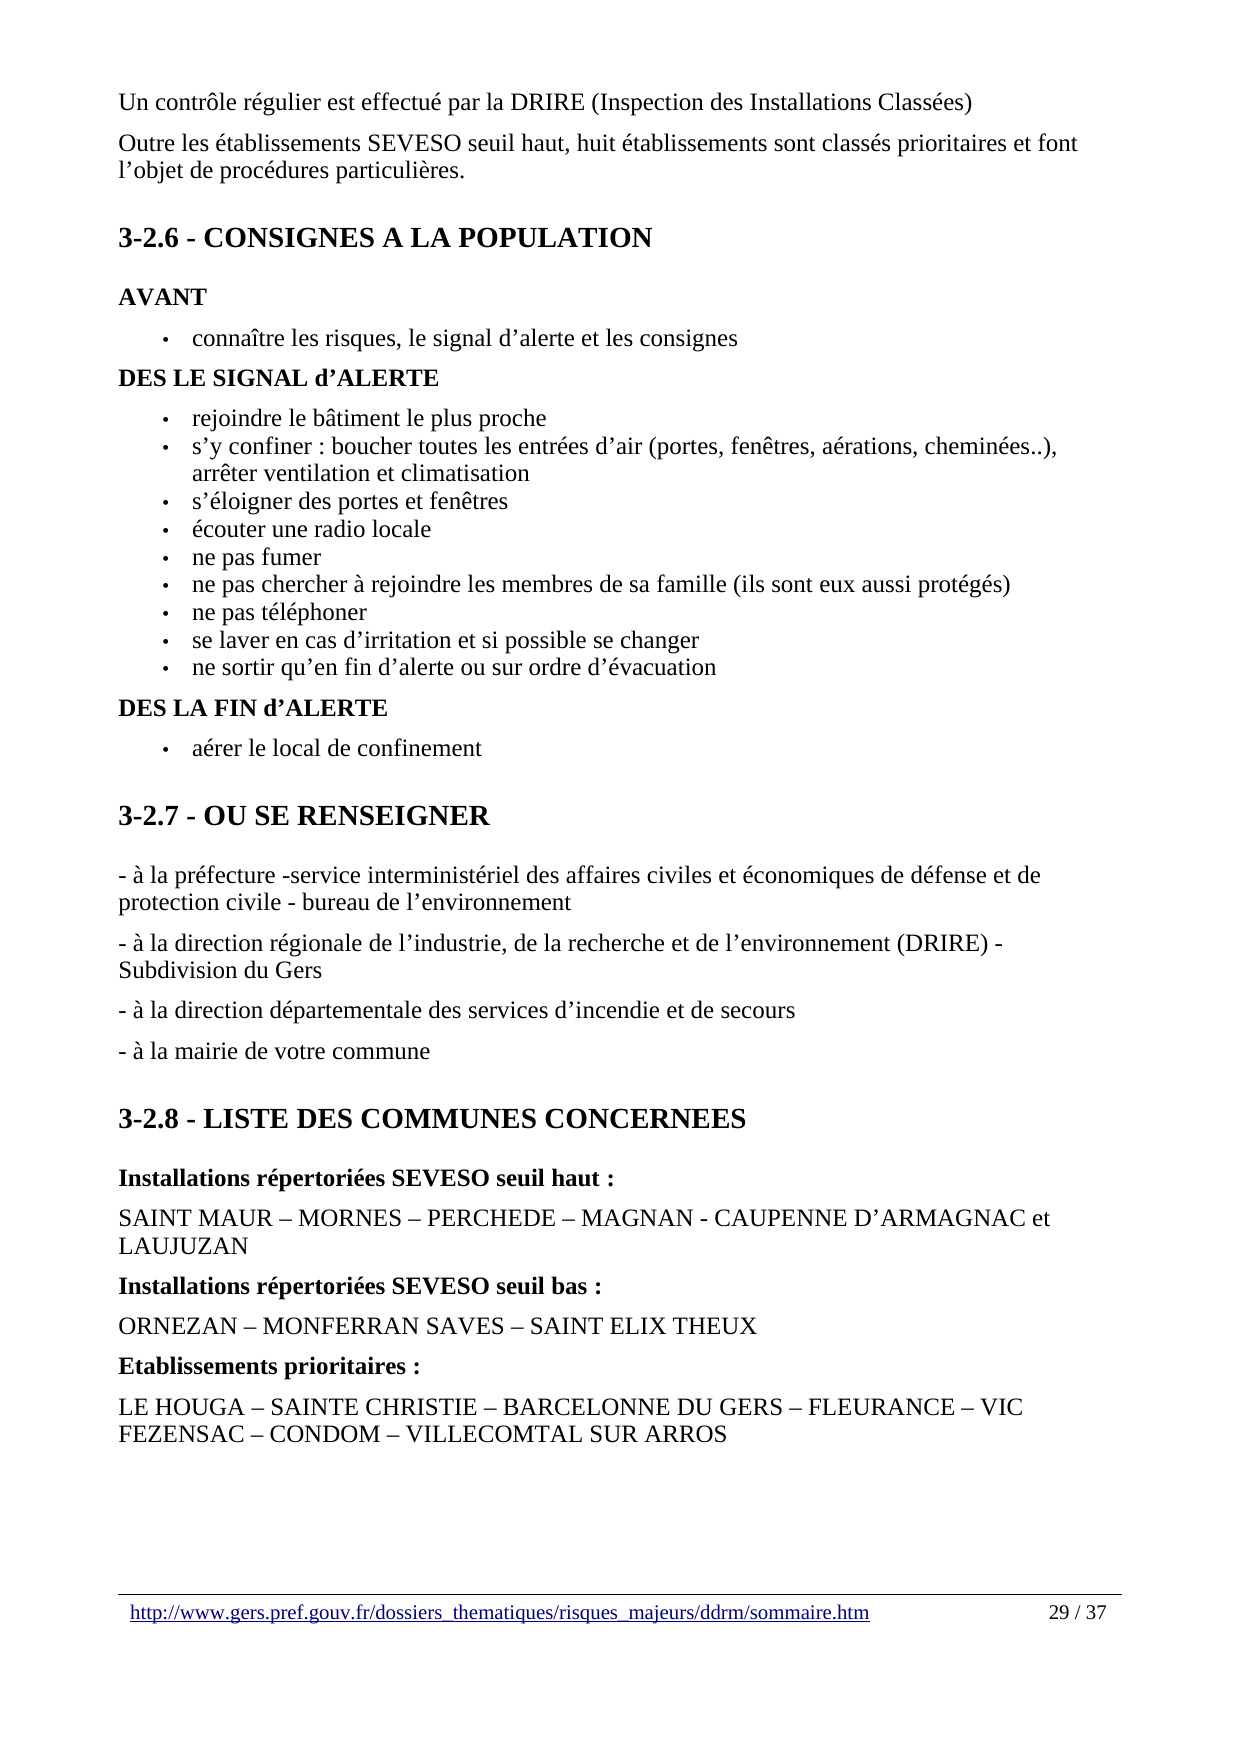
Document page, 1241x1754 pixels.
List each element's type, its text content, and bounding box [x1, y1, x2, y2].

text - à la direction départementale des services d’incendie et de secours [118, 997, 1122, 1024]
text DES LE SIGNAL d’ALERTE [118, 364, 1122, 392]
list s’éloigner des portes et fenêtres [162, 487, 1122, 515]
subtitle 3-2.6 - CONSIGNES A LA POPULATION [118, 222, 1122, 254]
list ne pas chercher à rejoindre les membres de sa famille (ils sont eux aussi protégés) [162, 570, 1122, 598]
text Installations répertoriées SEVESO seuil haut : [118, 1164, 1122, 1192]
subtitle 3-2.7 - OU SE RENSEIGNER [118, 799, 1122, 831]
text Installations répertoriées SEVESO seuil bas : [118, 1272, 1122, 1300]
text - à la direction régionale de l’industrie, de la recherche et de l’environnement (DRIRE) - Subdivision du Gers [118, 929, 1122, 984]
list écouter une radio locale [162, 515, 1122, 543]
list aérer le local de confinement [162, 734, 1122, 762]
list se laver en cas d’irritation et si possible se changer [162, 626, 1122, 653]
text LE HOUGA – SAINTE CHRISTIE – BARCELONNE DU GERS – FLEURANCE – VIC FEZENSAC – CONDOM – VILLECOMTAL SUR ARROS [118, 1393, 1122, 1448]
text DES LA FIN d’ALERTE [118, 694, 1122, 721]
text SAINT MAUR – MORNES – PERCHEDE – MAGNAN - CAUPENNE D’ARMAGNAC et LAUJUZAN [118, 1204, 1122, 1259]
text Outre les établissements SEVESO seuil haut, huit établissements sont classés prioritaires et font l’objet de procédures particulières. [118, 129, 1122, 184]
list connaître les risques, le signal d’alerte et les consignes [162, 324, 1122, 351]
text Etablissements prioritaires : [118, 1352, 1122, 1380]
text - à la mairie de votre commune [118, 1037, 1122, 1064]
text ORNEZAN – MONFERRAN SAVES – SAINT ELIX THEUX [118, 1312, 1122, 1340]
list s’y confiner : boucher toutes les entrées d’air (portes, fenêtres, aérations, cheminées..), arrêter ventilation et climatisation [162, 432, 1122, 487]
list rejoindre le bâtiment le plus proche [162, 404, 1122, 432]
text AVANT [118, 283, 1122, 311]
text Un contrôle régulier est effectué par la DRIRE (Inspection des Installations Classées) [118, 88, 1122, 116]
list ne pas téléphoner [162, 598, 1122, 626]
subtitle 3-2.8 - LISTE DES COMMUNES CONCERNEES [118, 1102, 1122, 1134]
list ne sortir qu’en fin d’alerte ou sur ordre d’évacuation [162, 653, 1122, 681]
text - à la préfecture -service interministériel des affaires civiles et économiques de défense et de protection civile - bureau de l’environnement [118, 861, 1122, 916]
list ne pas fumer [162, 543, 1122, 570]
